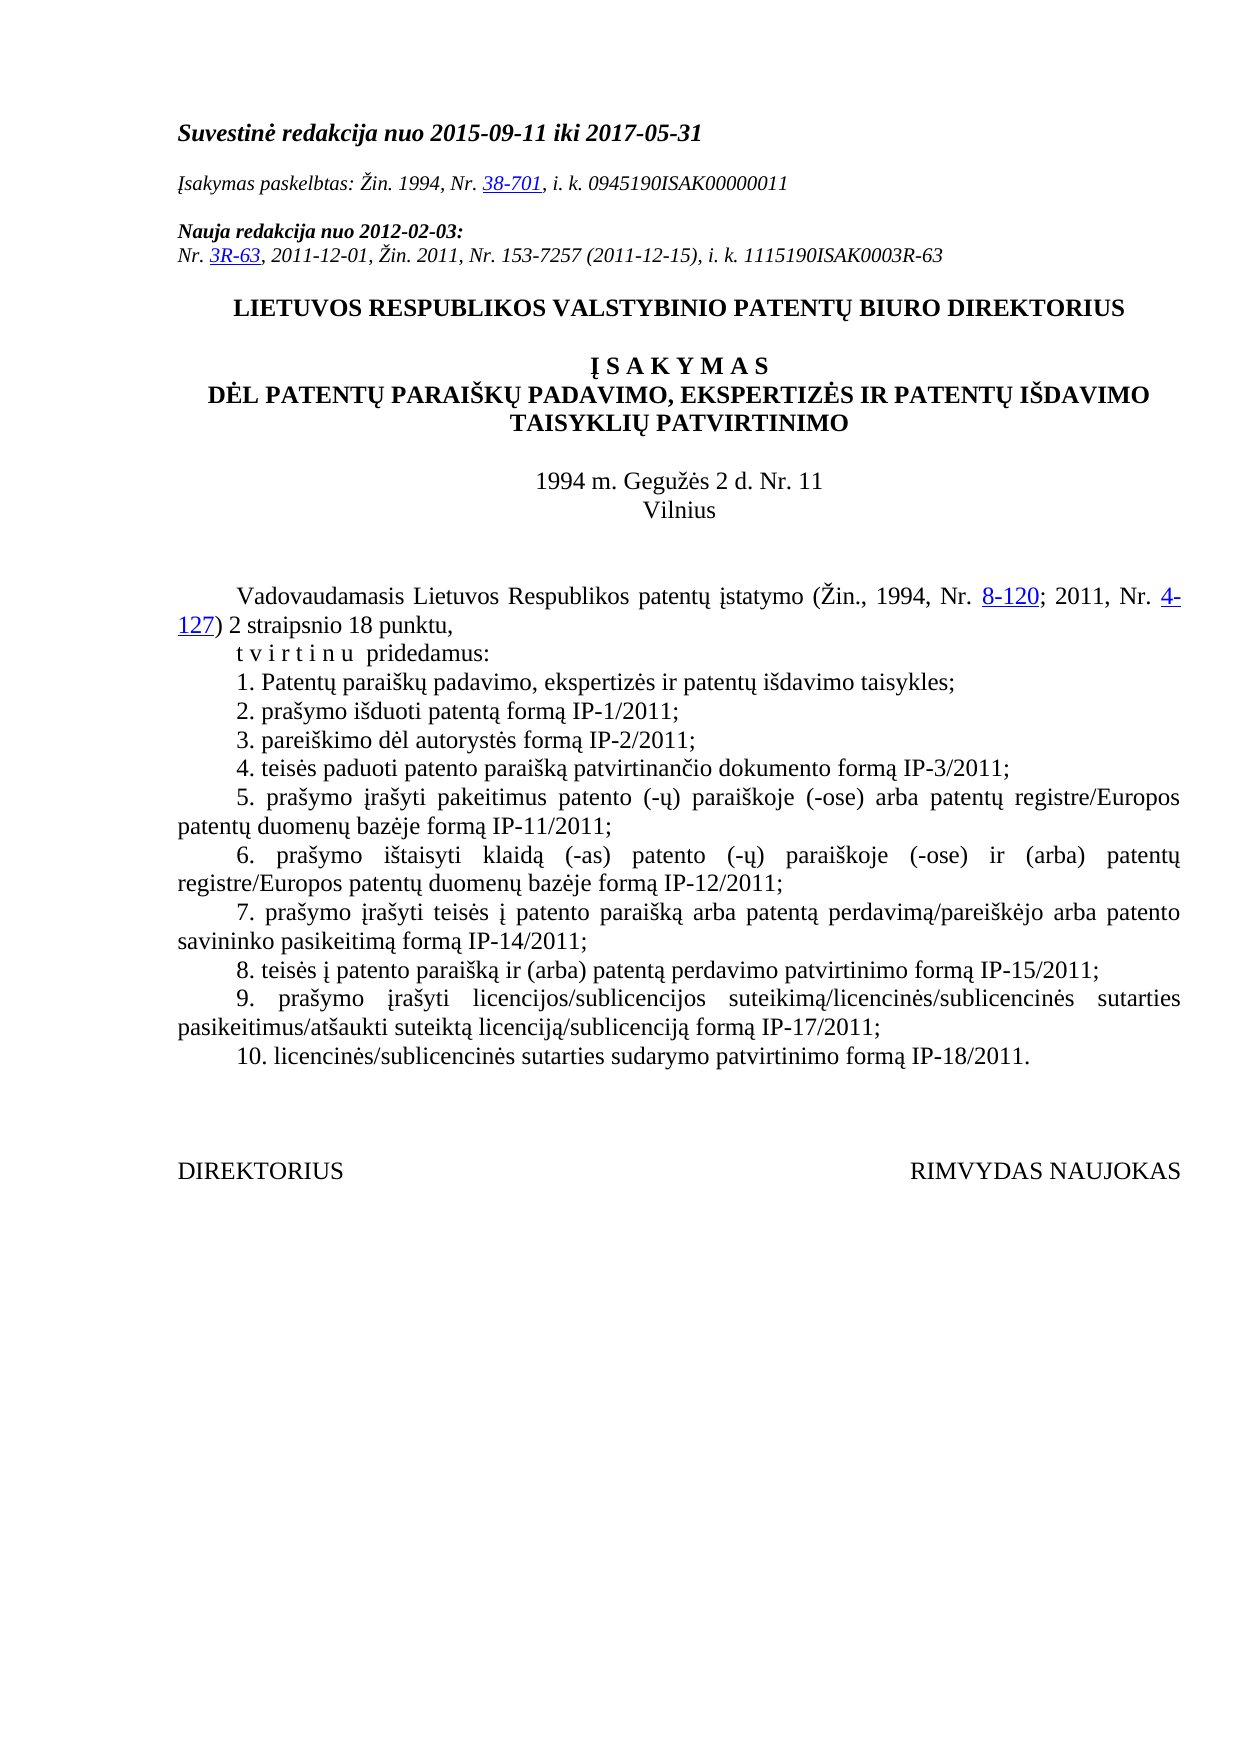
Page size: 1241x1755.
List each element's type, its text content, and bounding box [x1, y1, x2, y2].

text Vadovaudamasis Lietuvos Respublikos patentų įstatymo (Žin., 1994, Nr. 8-120; 2011, Nr. 4-127) 2 straipsnio 18 punktu, [177, 581, 1181, 638]
text Vilnius [177, 495, 1181, 523]
text 1. Patentų paraiškų padavimo, ekspertizės ir patentų išdavimo taisykles; [177, 667, 1181, 696]
text Suvestinė redakcija nuo 2015-09-11 iki 2017-05-31 [177, 118, 1181, 147]
text Nauja redakcija nuo 2012-02-03: [177, 219, 1181, 243]
text 4. teisės paduoti patento paraišką patvirtinančio dokumento formą IP-3/2011; [177, 753, 1181, 782]
text 9. prašymo įrašyti licencijos/sublicencijos suteikimą/licencinės/sublicencinės sutarties pasikeitimus/atšaukti suteiktą licenciją/sublicenciją formą IP-17/2011; [177, 983, 1181, 1041]
text 6. prašymo ištaisyti klaidą (-as) patento (-ų) paraiškoje (-ose) ir (arba) patentų registre/Europos patentų duomenų bazėje formą IP-12/2011; [177, 840, 1181, 897]
text 7. prašymo įrašyti teisės į patento paraišką arba patentą perdavimą/pareiškėjo arba patento savininko pasikeitimą formą IP-14/2011; [177, 897, 1181, 955]
text 2. prašymo išduoti patentą formą IP-1/2011; [177, 696, 1181, 725]
text Įsakymas paskelbtas: Žin. 1994, Nr. 38-701, i. k. 0945190ISAK00000011 [177, 171, 1181, 195]
text 8. teisės į patento paraišką ir (arba) patentą perdavimo patvirtinimo formą IP-15/2011; [177, 955, 1181, 983]
text Nr. 3R-63, 2011-12-01, Žin. 2011, Nr. 153-7257 (2011-12-15), i. k. 1115190ISAK0003R-63 [177, 243, 1181, 267]
text DIREKTORIUS RIMVYDAS NAUJOKAS [177, 1156, 1181, 1185]
text 5. prašymo įrašyti pakeitimus patento (-ų) paraiškoje (-ose) arba patentų registre/Europos patentų duomenų bazėje formą IP-11/2011; [177, 782, 1181, 840]
text tvirtinu pridedamus: [177, 638, 1181, 667]
text ĮSAKYMAS [177, 351, 1181, 380]
text DĖL PATENTŲ PARAIŠKŲ PADAVIMO, EKSPERTIZĖS IR PATENTŲ IŠDAVIMO TAISYKLIŲ PATVIRTINIMO [177, 380, 1181, 437]
text 3. pareiškimo dėl autorystės formą IP-2/2011; [177, 725, 1181, 753]
text 10. licencinės/sublicencinės sutarties sudarymo patvirtinimo formą IP-18/2011. [177, 1041, 1181, 1070]
text LIETUVOS RESPUBLIKOS VALSTYBINIO PATENTŲ BIURO DIREKTORIUS [177, 293, 1181, 322]
text 1994 m. Gegužės 2 d. Nr. 11 [177, 466, 1181, 495]
